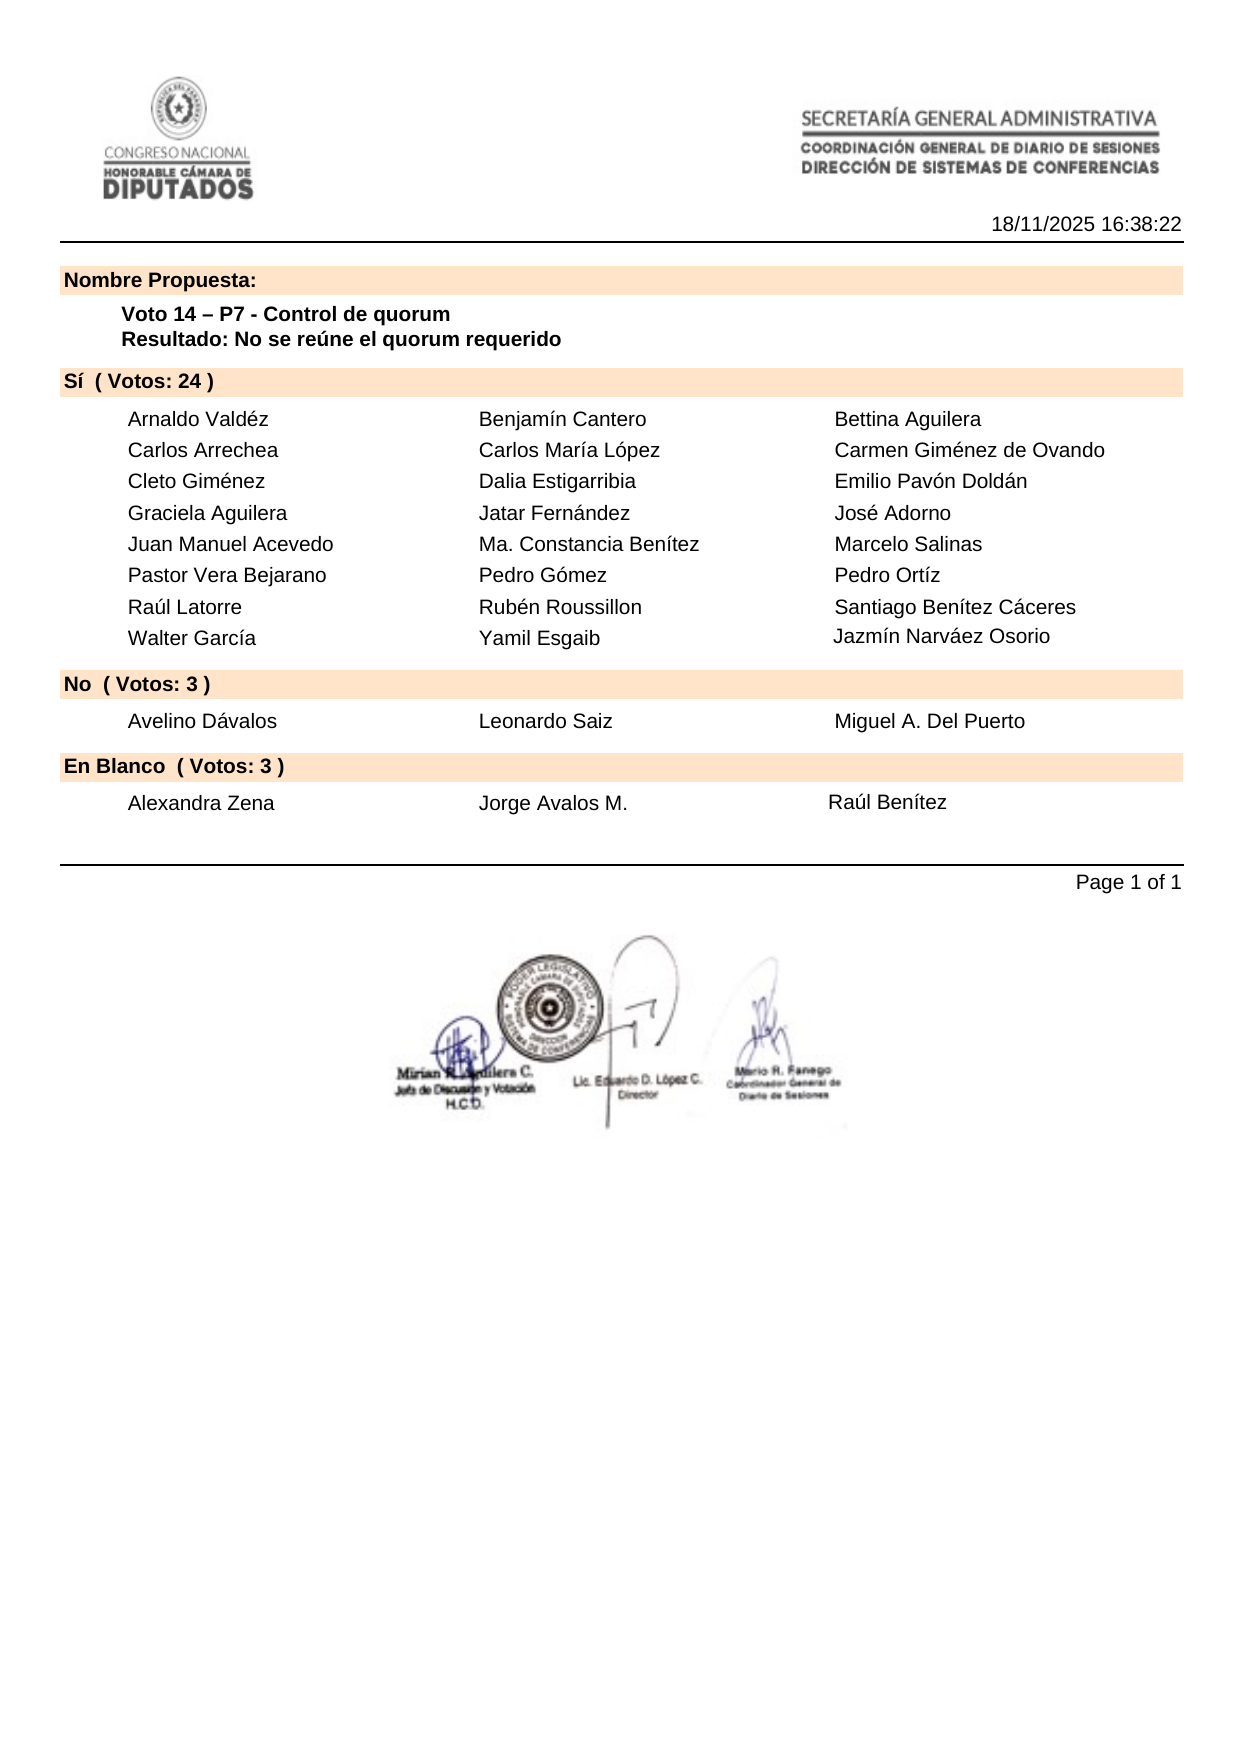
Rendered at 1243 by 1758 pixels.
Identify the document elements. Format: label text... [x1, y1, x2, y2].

table_cell Arnaldo Valdéz [125, 405, 462, 434]
table_cell [1184, 869, 1189, 903]
table_cell Santiago Benítez Cáceres [831, 593, 1168, 622]
table_cell [1184, 708, 1189, 736]
table_cell [60, 397, 1183, 405]
table_header [60, 207, 649, 241]
table_cell [125, 736, 462, 753]
table_cell Rubén Roussillon [476, 593, 815, 622]
table_cell Benjamín Cantero [476, 405, 815, 434]
table_cell Carlos María López [476, 437, 815, 465]
table_cell [1184, 468, 1189, 496]
table_cell [1184, 653, 1189, 670]
table_cell Yamil Esgaib [476, 625, 815, 653]
table_cell [60, 245, 1183, 266]
table_cell [1184, 782, 1189, 790]
table_cell [1184, 397, 1189, 405]
table_cell Pedro Gómez [476, 562, 815, 591]
table_cell [60, 782, 1183, 790]
table_header 18/11/2025 16:38:22 [649, 207, 1183, 241]
table_cell [125, 653, 462, 670]
table_cell Sí ( Votos: 24 ) [60, 368, 1183, 397]
table_cell Raúl Latorre [125, 593, 462, 622]
table_cell [60, 869, 827, 903]
table_cell [1168, 708, 1183, 753]
table_cell Nombre Propuesta: [60, 266, 1183, 295]
table_cell [1178, 301, 1189, 368]
table_cell [1184, 790, 1189, 819]
table_cell [60, 699, 1183, 707]
table_cell [1184, 670, 1189, 699]
table_cell [462, 405, 476, 670]
table_cell Alexandra Zena [125, 790, 462, 819]
table_cell José Adorno [831, 499, 1168, 528]
table_cell Carmen Giménez de Ovando [831, 437, 1168, 465]
table_cell [1184, 245, 1189, 266]
table_cell Voto 14 – P7 - Control de quorum Resultado: No se reúne el quorum requerido [118, 301, 1178, 351]
table_cell [1184, 836, 1189, 864]
table_cell No ( Votos: 3 ) [60, 670, 1183, 699]
table_cell [1184, 736, 1189, 753]
table_cell [815, 708, 831, 753]
table_cell [1184, 819, 1189, 836]
table_cell Pedro Ortíz [831, 562, 1168, 591]
table_cell [125, 819, 462, 836]
table_cell [60, 405, 124, 670]
table_cell [462, 708, 476, 753]
table_cell [831, 736, 1168, 753]
table_cell [1184, 499, 1189, 528]
table_cell [1184, 266, 1189, 295]
table_cell Jazmín Narváez Osorio [831, 622, 1168, 670]
table_cell [815, 836, 831, 864]
table_cell Carlos Arrechea [125, 437, 462, 465]
table_cell Emilio Pavón Doldán [831, 468, 1168, 496]
table_cell [1184, 753, 1189, 782]
table_cell [118, 351, 1178, 368]
table_cell [1184, 437, 1189, 465]
table_cell [1184, 699, 1189, 707]
table_cell Cleto Giménez [125, 468, 462, 496]
table_cell [1184, 368, 1189, 397]
table_cell [1184, 405, 1189, 434]
table_cell [60, 295, 1183, 301]
table_cell [831, 836, 1168, 864]
table_cell [125, 836, 462, 864]
table_cell Ma. Constancia Benítez [476, 531, 815, 559]
table_cell Juan Manuel Acevedo [125, 531, 462, 559]
table_cell [476, 836, 815, 864]
table_cell [1184, 593, 1189, 622]
table_cell [462, 790, 476, 864]
table_cell Jatar Fernández [476, 499, 815, 528]
table_cell Raúl Benítez [815, 790, 1183, 836]
table_cell [1168, 836, 1183, 864]
table_cell Bettina Aguilera [831, 405, 1168, 434]
table_cell [60, 301, 118, 368]
table_header [1184, 207, 1189, 241]
table_cell Walter García [125, 625, 462, 653]
table_cell [1184, 625, 1189, 653]
table_cell En Blanco ( Votos: 3 ) [60, 753, 1183, 782]
table_cell [1168, 405, 1183, 670]
table_cell [1184, 562, 1189, 591]
table_cell Marcelo Salinas [831, 531, 1168, 559]
table_cell [476, 819, 815, 836]
table_cell Page 1 of 1 [827, 869, 1183, 903]
table_cell [60, 790, 124, 864]
table_cell Leonardo Saiz [476, 708, 815, 736]
table_cell [1184, 531, 1189, 559]
table_cell Dalia Estigarribia [476, 468, 815, 496]
table_cell Jorge Avalos M. [476, 790, 815, 819]
table_cell Pastor Vera Bejarano [125, 562, 462, 591]
table_cell [60, 708, 124, 753]
table_cell [815, 405, 831, 670]
table_cell Graciela Aguilera [125, 499, 462, 528]
table_cell [476, 653, 815, 670]
table_cell [476, 736, 815, 753]
table_cell Miguel A. Del Puerto [831, 708, 1168, 736]
table_cell Avelino Dávalos [125, 708, 462, 736]
